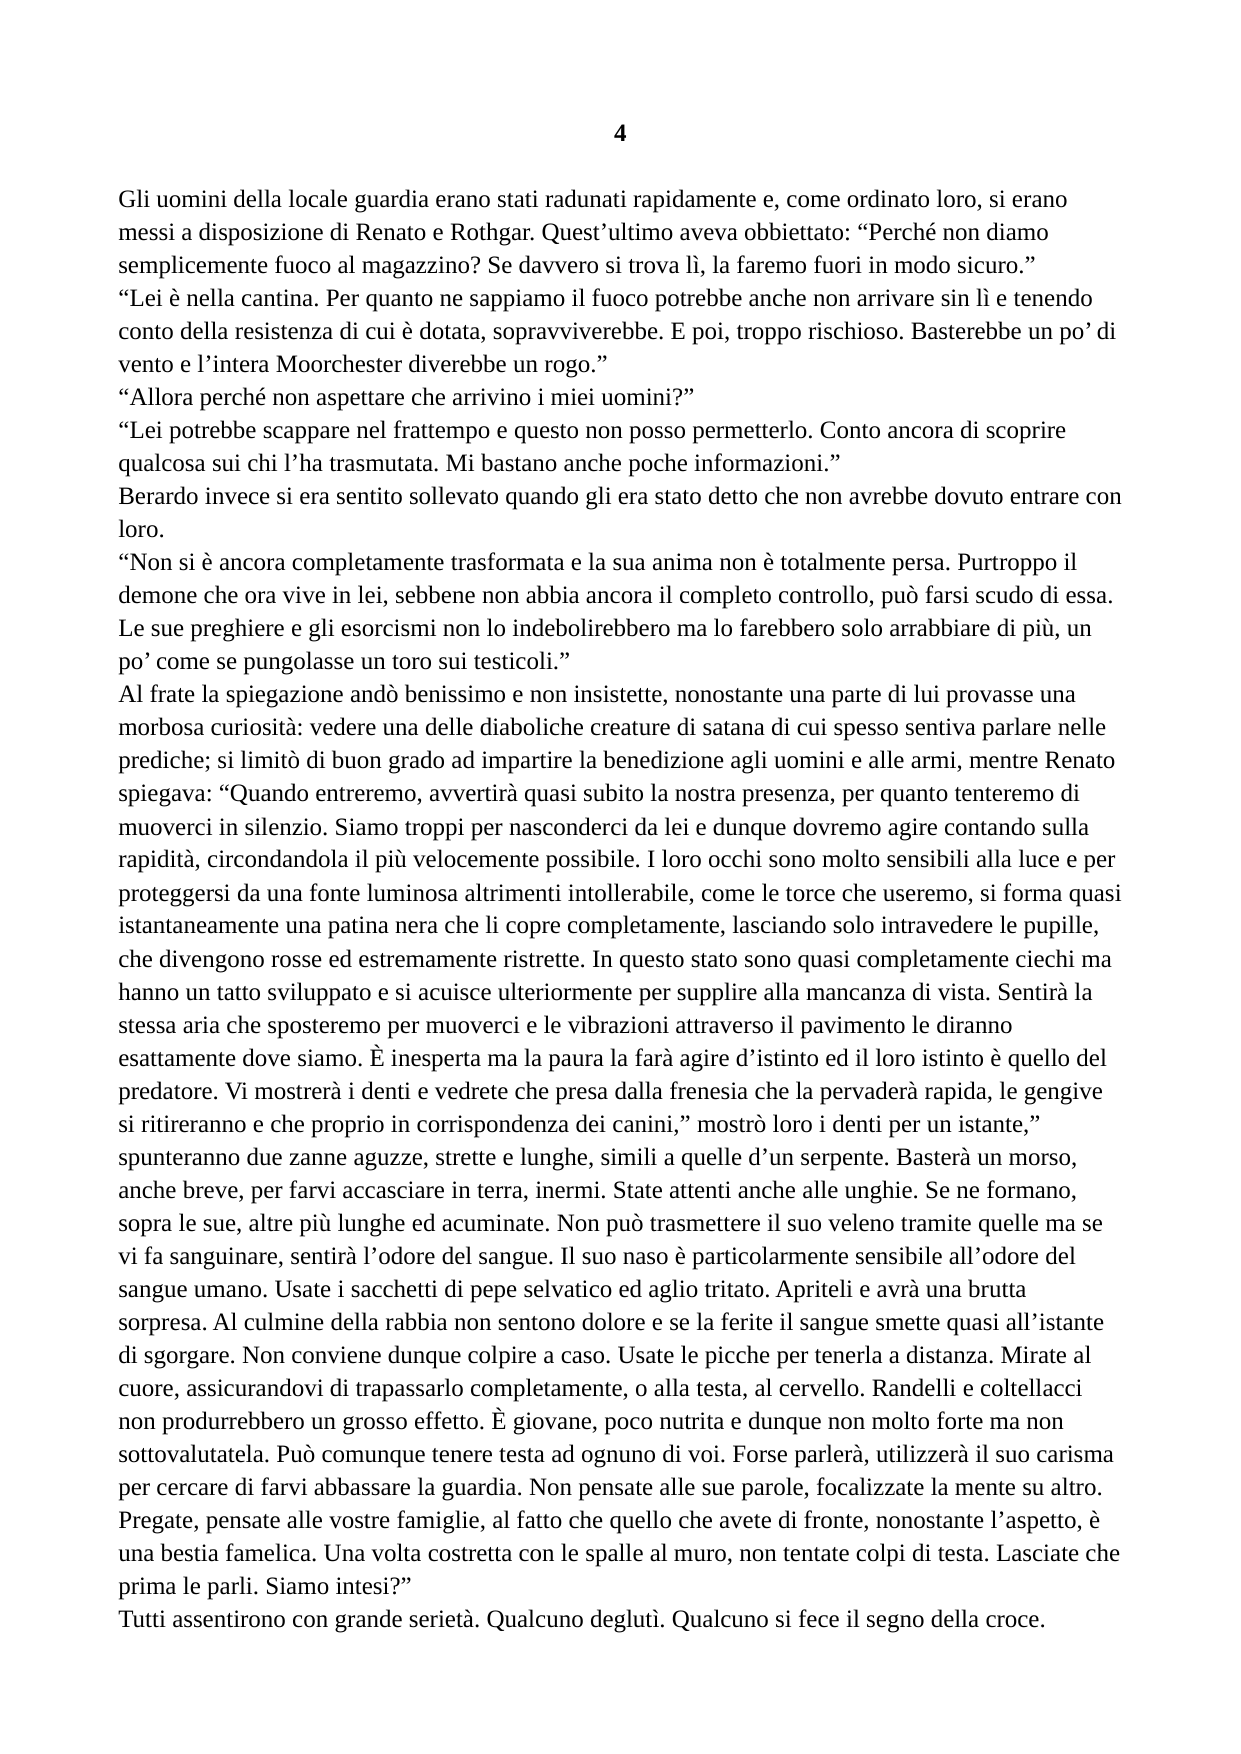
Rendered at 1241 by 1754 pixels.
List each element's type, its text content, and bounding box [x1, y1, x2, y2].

text Al frate la spiegazione andò benissimo e non insistette, nonostante una parte di lui provasse una morbosa curiosità: vedere una delle diaboliche creature di satana di cui spesso sentiva parlare nelle prediche; si limitò di buon grado ad impartire la benedizione agli uomini e alle armi, mentre Renato spiegava: “Quando entreremo, avvertirà quasi subito la nostra presenza, per quanto tenteremo di muoverci in silenzio. Siamo troppi per nasconderci da lei e dunque dovremo agire contando sulla rapidità, circondandola il più velocemente possibile. I loro occhi sono molto sensibili alla luce e per proteggersi da una fonte luminosa altrimenti intollerabile, come le torce che useremo, si forma quasi istantaneamente una patina nera che li copre completamente, lasciando solo intravedere le pupille, che divengono rosse ed estremamente ristrette. In questo stato sono quasi completamente ciechi ma hanno un tatto sviluppato e si acuisce ulteriormente per supplire alla mancanza di vista. Sentirà la stessa aria che sposteremo per muoverci e le vibrazioni attraverso il pavimento le diranno esattamente dove siamo. È inesperta ma la paura la farà agire d’istinto ed il loro istinto è quello del predatore. Vi mostrerà i denti e vedrete che presa dalla frenesia che la pervaderà rapida, le gengive si ritireranno e che proprio in corrispondenza dei canini,” mostrò loro i denti per un istante,” spunteranno due zanne aguzze, strette e lunghe, simili a quelle d’un serpente. Basterà un morso, anche breve, per farvi accasciare in terra, inermi. State attenti anche alle unghie. Se ne formano, sopra le sue, altre più lunghe ed acuminate. Non può trasmettere il suo veleno tramite quelle ma se vi fa sanguinare, sentirà l’odore del sangue. Il suo naso è particolarmente sensibile all’odore del sangue umano. Usate i sacchetti di pepe selvatico ed aglio tritato. Apriteli e avrà una brutta sorpresa. Al culmine della rabbia non sentono dolore e se la ferite il sangue smette quasi all’istante di sgorgare. Non conviene dunque colpire a caso. Usate le picche per tenerla a distanza. Mirate al cuore, assicurandovi di trapassarlo completamente, o alla testa, al cervello. Randelli e coltellacci non produrrebbero un grosso effetto. È giovane, poco nutrita e dunque non molto forte ma non sottovalutatela. Può comunque tenere testa ad ognuno di voi. Forse parlerà, utilizzerà il suo carisma per cercare di farvi abbassare la guardia. Non pensate alle sue parole, focalizzate la mente su altro. Pregate, pensate alle vostre famiglie, al fatto che quello che avete di fronte, nonostante l’aspetto, è una bestia famelica. Una volta costretta con le spalle al muro, non tentate colpi di testa. Lasciate che prima le parli. Siamo intesi?” [118, 679, 1122, 1600]
text “Lei è nella cantina. Per quanto ne sappiamo il fuoco potrebbe anche non arrivare sin lì e tenendo conto della resistenza di cui è dotata, sopravviverebbe. E poi, troppo rischioso. Basterebbe un po’ di vento e l’intera Moorchester diverebbe un rogo.” [118, 283, 1122, 378]
text “Allora perché non aspettare che arrivino i miei uomini?” [118, 382, 1122, 411]
text Tutti assentirono con grande serietà. Qualcuno deglutì. Qualcuno si fece il segno della croce. [118, 1604, 1122, 1633]
text “Non si è ancora completamente trasformata e la sua anima non è totalmente persa. Purtroppo il demone che ora vive in lei, sebbene non abbia ancora il completo controllo, può farsi scudo di essa. Le sue preghiere e gli esorcismi non lo indebolirebbero ma lo farebbero solo arrabbiare di più, un po’ come se pungolasse un toro sui testicoli.” [118, 547, 1122, 675]
text Berardo invece si era sentito sollevato quando gli era stato detto che non avrebbe dovuto entrare con loro. [118, 481, 1122, 543]
text 4 [118, 118, 1122, 147]
text “Lei potrebbe scappare nel frattempo e questo non posso permetterlo. Conto ancora di scoprire qualcosa sui chi l’ha trasmutata. Mi bastano anche poche informazioni.” [118, 415, 1122, 477]
text Gli uomini della locale guardia erano stati radunati rapidamente e, come ordinato loro, si erano messi a disposizione di Renato e Rothgar. Quest’ultimo aveva obbiettato: “Perché non diamo semplicemente fuoco al magazzino? Se davvero si trova lì, la faremo fuori in modo sicuro.” [118, 184, 1122, 279]
